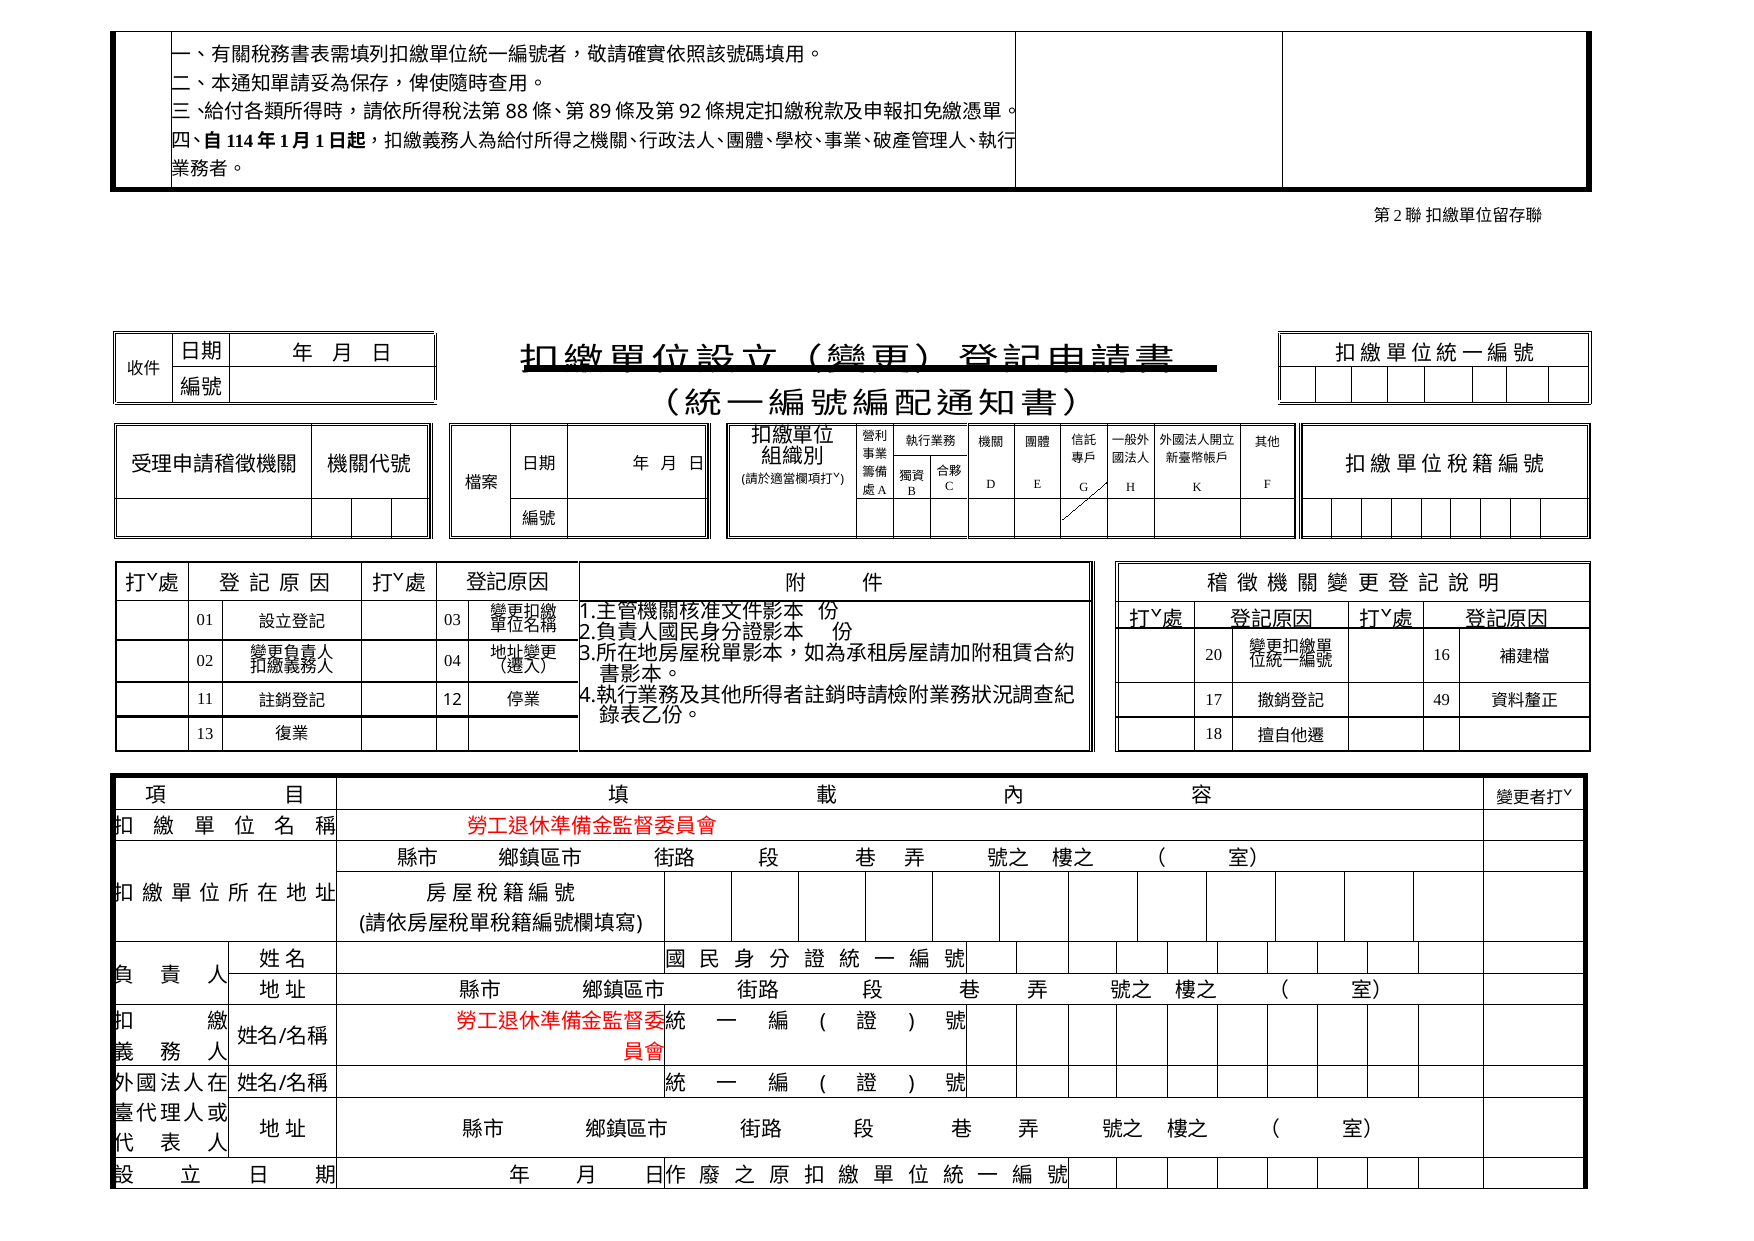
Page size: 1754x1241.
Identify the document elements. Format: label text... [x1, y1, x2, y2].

table_cell [1460, 718, 1589, 750]
table_cell 地址變更 （遷入） [469, 641, 578, 681]
table_cell [117, 601, 188, 639]
table_cell 姓 名 [229, 942, 336, 972]
table_cell 一、有關稅務書表需填列扣繳單位統一編號者，敬請確實依照該號碼填用。 二、本通知單請妥為保存，俾使隨時查用。 三、給付各類所得時，請依所得稅法第88條、第89條及第92條規定扣繳稅款及申報扣免繳憑單。 四、自114年1月1日起，扣繳義務人為給付所得之機關、行政法人、團體、學校、事業、破產管理人、執行業務者。 [172, 32, 1015, 187]
table_header 一般外國法人 H [1108, 426, 1154, 498]
table_header 年 月 日 [229, 332, 435, 366]
table_cell [1138, 872, 1206, 941]
table_cell 打ˇ處 [1119, 602, 1194, 627]
table_cell [1332, 499, 1361, 536]
table_cell [1484, 1158, 1583, 1188]
table_header 執行業務 [894, 426, 967, 455]
table_cell [1425, 367, 1472, 402]
table_cell [1117, 1066, 1167, 1097]
table_cell 統一編(證)號 [665, 1005, 966, 1065]
table_cell [665, 872, 731, 941]
table_cell 作廢之原扣繳單位統一編號 [665, 1158, 1068, 1188]
table_cell [117, 499, 311, 536]
table_cell [894, 499, 930, 536]
table_cell [117, 683, 188, 715]
table_cell [1117, 1005, 1167, 1065]
table_cell 補建檔 [1460, 629, 1589, 682]
table_cell [1484, 974, 1583, 1004]
table_header 填 載 內 容 [337, 778, 1483, 808]
table_cell [1155, 499, 1240, 536]
table_cell [969, 499, 1014, 536]
table_cell 勞工退休準備金監督委員會 [337, 810, 1483, 840]
table_cell [1318, 942, 1367, 972]
table_header 稽 徵 機 關 變 更 登 記 說 明 [1119, 564, 1589, 601]
table_cell [362, 641, 436, 681]
table_cell [1484, 1005, 1583, 1065]
table_cell [469, 718, 578, 750]
table_cell 設立登記 [223, 601, 361, 639]
table_cell [1268, 1066, 1317, 1097]
table_cell [1362, 499, 1391, 536]
table_cell [1481, 499, 1510, 536]
table_cell [1484, 872, 1583, 941]
table_cell 扣繳單位所在地址 [116, 841, 336, 941]
table_cell [568, 499, 705, 536]
table_cell [732, 872, 798, 941]
table_cell [799, 872, 865, 941]
table_cell [1119, 718, 1194, 750]
table_header 登記原因 [437, 563, 578, 600]
table_cell [1419, 942, 1483, 972]
table_cell [933, 872, 999, 941]
table_cell [312, 499, 351, 536]
table_cell [1549, 367, 1588, 402]
table_cell 合夥 C [931, 456, 967, 498]
table_cell [1349, 683, 1423, 716]
table_cell [1303, 499, 1331, 536]
table_cell [1414, 872, 1483, 941]
table_cell [1392, 499, 1421, 536]
table_cell 房 屋 稅 籍 編 號 (請依房屋稅單稅籍編號欄填寫) [337, 872, 664, 941]
table_cell [967, 1066, 1016, 1097]
table_cell [352, 499, 391, 536]
table_cell 地 址 [229, 1098, 336, 1157]
table_header 年 月 日 [568, 426, 705, 498]
table_cell [1168, 1066, 1217, 1097]
table_cell [857, 499, 893, 536]
table_header 扣 繳 單 位 稅 籍 編 號 [1303, 426, 1587, 498]
table_cell 變更負責人 扣繳義務人 [223, 641, 361, 681]
table_cell [1451, 499, 1480, 536]
table_header 項 目 [116, 778, 336, 808]
table_cell [1368, 1158, 1418, 1188]
table_cell [116, 32, 171, 187]
table_header [711, 424, 726, 539]
table_cell 變更扣繳單 位統一編號 [1233, 629, 1348, 682]
table_cell [1349, 629, 1423, 682]
table_cell [1473, 367, 1506, 402]
table_header 信託 專戶 G [1061, 426, 1107, 498]
table_cell 12 [437, 683, 468, 715]
table_cell [1368, 1066, 1418, 1097]
table_cell 登記原因 [1195, 602, 1348, 627]
table_cell [1541, 499, 1587, 536]
table_cell [1241, 499, 1294, 536]
table_cell [1484, 1098, 1583, 1157]
table_cell [1017, 942, 1068, 972]
table_cell [337, 1066, 664, 1097]
table_cell [1218, 1066, 1267, 1097]
table_cell [1000, 872, 1068, 941]
table_cell [1368, 1005, 1418, 1065]
table_cell [1218, 942, 1267, 972]
table_cell [1095, 640, 1115, 752]
table_cell 停業 [469, 683, 578, 715]
table_cell 編號 [511, 499, 567, 536]
table_cell [1507, 367, 1548, 402]
table_cell 11 [189, 683, 222, 715]
table_header 打ˇ處 [362, 563, 436, 600]
table_cell 扣 繳 單 位 名 稱 [116, 810, 336, 840]
table_header 日期 [511, 426, 567, 498]
table_cell [1218, 1005, 1267, 1065]
table_cell 地 址 [229, 974, 336, 1004]
table_cell [1069, 872, 1137, 941]
table_cell 20 [1195, 629, 1232, 682]
table_cell 獨資 B [894, 456, 930, 498]
table_header 其他 F [1241, 426, 1294, 498]
table_cell [1117, 942, 1167, 972]
table_cell 縣市 鄉鎮區市 街路 段 巷 弄 號之 樓之 （ 室） [337, 1098, 1483, 1157]
table_cell 勞工退休準備金監督委員會 [337, 1005, 664, 1065]
table_cell [1268, 942, 1317, 972]
table_header 機關 D [969, 426, 1014, 498]
table_cell [1017, 1005, 1068, 1065]
table_cell [392, 499, 427, 536]
table_header [433, 423, 449, 539]
table_cell [337, 942, 664, 972]
table_header 受理申請稽徵機關 [117, 426, 311, 498]
table_cell 13 [189, 718, 222, 750]
table_cell [866, 872, 932, 941]
table_cell [1015, 499, 1060, 536]
table_cell [1349, 718, 1423, 750]
table_cell [1283, 32, 1586, 187]
table_header 登 記 原 因 [189, 563, 361, 600]
table_cell [1268, 1005, 1317, 1065]
table_cell [1484, 1066, 1583, 1097]
table_cell [1424, 718, 1459, 750]
table_cell 外國法人在臺代理人或代表人 [116, 1066, 228, 1157]
table_cell 統一編(證)號 [665, 1066, 966, 1097]
table_cell [931, 499, 967, 536]
table_header 變更者打ˇ [1484, 778, 1583, 808]
table_cell 打ˇ處 [1349, 602, 1423, 627]
table_header 檔案 [452, 426, 510, 536]
table_cell 資料釐正 [1460, 683, 1589, 716]
table_cell [1318, 1158, 1367, 1188]
table_cell [1069, 942, 1116, 972]
table_cell [1318, 1005, 1367, 1065]
table_header 團體 E [1015, 426, 1060, 498]
table_cell 編號 [173, 367, 229, 402]
table_cell 1.主管機關核准文件影本 份 2.負責人國民身分證影本 份 3.所在地房屋稅單影本，如為承租房屋請加附租賃合約書影本。 4.執行業務及其他所得者註銷時請檢附業務狀況調查紀錄表乙份。 [580, 602, 1089, 750]
table_header 扣繳單位 組織別 (請於適當欄項打ˇ) [730, 426, 856, 536]
table_header [1095, 561, 1115, 640]
table_cell [1419, 1005, 1483, 1065]
table_cell [1279, 367, 1315, 402]
table_cell [1117, 1158, 1167, 1188]
table_cell [1069, 1158, 1116, 1188]
table_cell [1069, 1005, 1116, 1065]
table_cell 姓名/名稱 [229, 1066, 336, 1097]
table_cell 年 月 日 [337, 1158, 664, 1188]
table_cell [1419, 1158, 1483, 1188]
table_cell 姓名/名稱 [229, 1005, 336, 1065]
table_cell [1168, 1158, 1217, 1188]
table_cell [1388, 367, 1424, 402]
table_cell 扣 繳 義務人 [116, 1005, 228, 1065]
table_cell 01 [189, 601, 222, 639]
table_cell [1069, 1066, 1116, 1097]
table_cell 02 [189, 641, 222, 681]
table_cell [362, 718, 436, 750]
table_cell [362, 683, 436, 715]
table_cell 變更扣繳 單位名稱 [469, 601, 578, 639]
table_header 打ˇ處 [117, 563, 188, 600]
table_cell 縣市 鄉鎮區市 街路 段 巷 弄 號之 樓之 （ 室） [337, 974, 1483, 1004]
table_cell 撤銷登記 [1233, 683, 1348, 716]
text （統一編號編配通知書） [519, 380, 1223, 422]
table_cell 49 [1424, 683, 1459, 716]
text 扣繳單位設立（變更）登記申請書 [519, 334, 1223, 380]
table_cell [1352, 367, 1387, 402]
table_cell [1318, 1066, 1367, 1097]
table_cell [1207, 872, 1275, 941]
table_cell 設 立 日 期 [116, 1158, 336, 1188]
table_cell [1484, 841, 1583, 871]
table_cell 負 責 人 [116, 942, 228, 1004]
table_cell [437, 718, 468, 750]
table_cell [1511, 499, 1540, 536]
table_cell [1268, 1158, 1317, 1188]
table_cell [1422, 499, 1450, 536]
table_cell [1119, 629, 1194, 682]
table_header 扣 繳 單 位 統 一 編 號 [1279, 332, 1589, 366]
table_cell 04 [437, 641, 468, 681]
table_cell [1016, 32, 1282, 187]
table_header 營利事業 籌備處A [857, 426, 893, 498]
table_cell [1345, 872, 1413, 941]
table_cell [230, 367, 435, 402]
table_cell [1368, 942, 1418, 972]
table_cell [967, 942, 1016, 972]
table_header 外國法人開立新臺幣帳戶 K [1155, 426, 1240, 498]
table_cell 16 [1424, 629, 1459, 682]
table_header [435, 332, 1279, 402]
text 第2聯 扣繳單位留存聯 [1373, 202, 1561, 226]
table_cell [117, 718, 188, 750]
table_cell [1017, 1066, 1068, 1097]
table_header 日期 [173, 334, 229, 366]
table_cell 登記原因 [1424, 602, 1589, 627]
table_cell 國民身分證統一編號 [665, 942, 966, 972]
table_cell [1061, 499, 1107, 536]
table_cell [1419, 1066, 1483, 1097]
table_cell 復業 [223, 718, 361, 750]
table_cell 03 [437, 601, 468, 639]
table_cell [1276, 872, 1344, 941]
table_cell 縣市 鄉鎮區市 街路 段 巷 弄 號之 樓之 （ 室） [337, 841, 1483, 871]
table_cell 擅自他遷 [1233, 718, 1348, 750]
table_cell [1316, 367, 1351, 402]
table_cell 註銷登記 [223, 683, 361, 715]
table_header 附 件 [580, 563, 1089, 600]
table_header 收件 [116, 334, 172, 402]
table_cell [1168, 942, 1217, 972]
table_cell [1108, 499, 1154, 536]
table_cell [362, 601, 436, 639]
table_cell [967, 1005, 1016, 1065]
table_cell [1119, 683, 1194, 716]
table_header 機關代號 [312, 426, 427, 498]
table_cell [1484, 942, 1583, 972]
table_cell 18 [1195, 718, 1232, 750]
table_cell [1168, 1005, 1217, 1065]
table_cell 17 [1195, 683, 1232, 716]
table_cell [1484, 810, 1583, 840]
table_cell [1218, 1158, 1267, 1188]
table_cell [117, 641, 188, 681]
